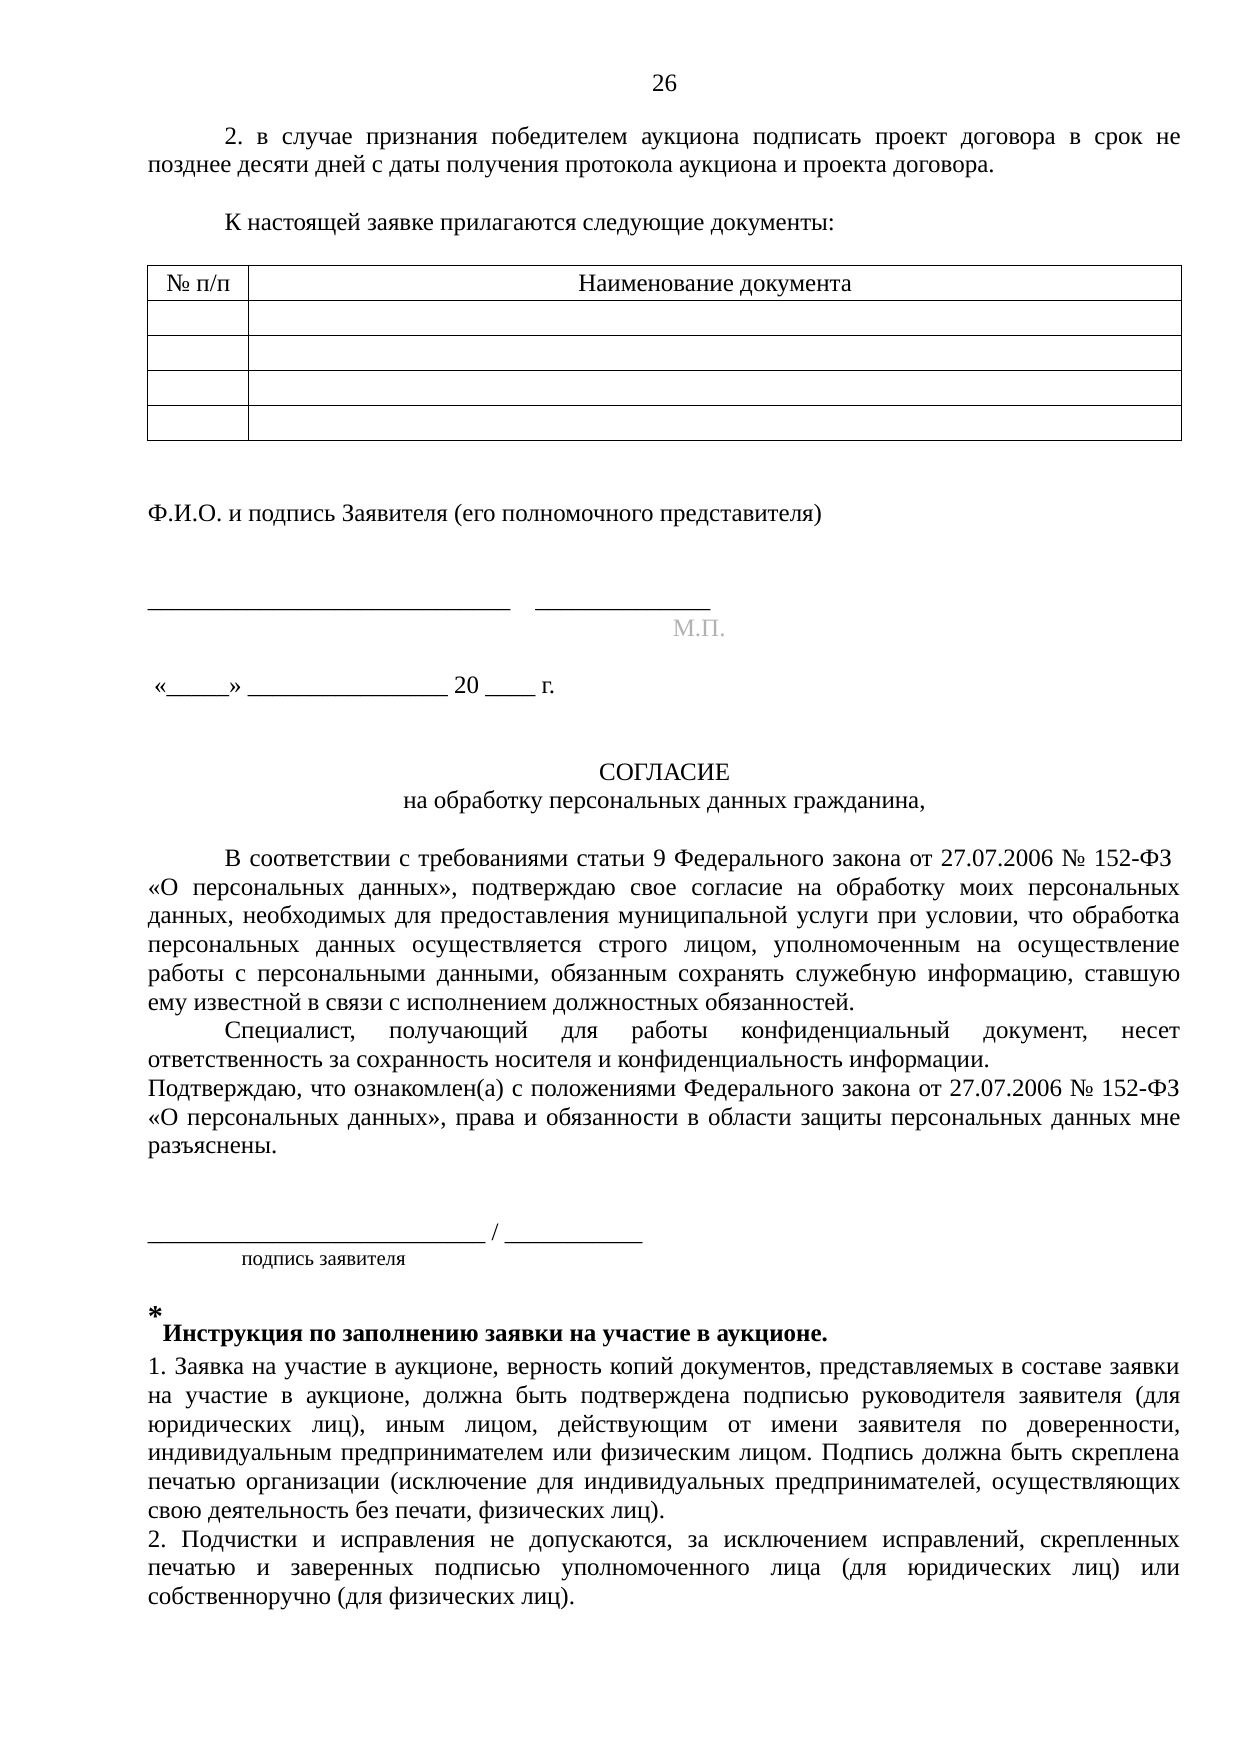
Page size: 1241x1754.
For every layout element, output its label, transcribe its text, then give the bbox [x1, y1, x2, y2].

text Подтверждаю, что ознакомлен(а) с положениями Федерального закона от 27.07.2006 № 152-ФЗ «О персональных данных», права и обязанности в области защиты персональных данных мне разъяснены. [277, 1131, 1181, 1159]
text *Инструкция по заполнению заявки на участие в аукционе. [148, 1298, 1181, 1351]
table_cell [249, 406, 1181, 440]
table_cell [148, 406, 248, 440]
text 2. Подчистки и исправления не допускаются, за исключением исправлений, скрепленных печатью и заверенных подписью уполномоченного лица (для юридических лиц) или собственноручно (для физических лиц). [148, 1524, 1181, 1610]
table_cell [148, 336, 248, 370]
text СОГЛАСИЕ [148, 757, 599, 786]
table_header № п/п [148, 266, 248, 300]
table_cell [249, 371, 1181, 405]
text Ф.И.О. и подпись Заявителя (его полномочного представителя) [822, 498, 1181, 527]
text 1. Заявка на участие в аукционе, верность копий документов, представляемых в составе заявки на участие в аукционе, должна быть подтверждена подписью руководителя заявителя (для юридических лиц), иным лицом, действующим от имени заявителя по доверенности, индивидуальным предпринимателем или физическим лицом. Подпись должна быть скреплена печатью организации (исключение для индивидуальных предпринимателей, осуществляющих свою деятельность без печати, физических лиц). [148, 1351, 1181, 1524]
text на обработку персональных данных гражданина, [148, 786, 403, 814]
table_cell [148, 301, 248, 335]
text СОГЛАСИЕ [730, 757, 1181, 786]
text на обработку персональных данных гражданина, [926, 786, 1181, 814]
table_cell [249, 301, 1181, 335]
text Специалист, получающий для работы конфиденциальный документ, несет ответственность за сохранность носителя и конфиденциальность информации. [990, 1044, 1181, 1073]
text ___________________________ / ___________ [148, 1217, 1181, 1246]
text 2. в случае признания победителем аукциона подписать проект договора в срок не позднее десяти дней с даты получения протокола аукциона и проекта договора. [148, 121, 1181, 178]
text М.П. [673, 613, 1181, 642]
table_header Наименование документа [249, 266, 1181, 300]
table_cell [148, 371, 248, 405]
text К настоящей заявке прилагаются следующие документы: [148, 207, 1181, 236]
text «_____» ________________ 20 ____ г. [555, 671, 1181, 699]
text подпись заявителя [148, 1246, 1181, 1270]
text _____________________________ ______________ [710, 584, 1181, 613]
table_cell [249, 336, 1181, 370]
